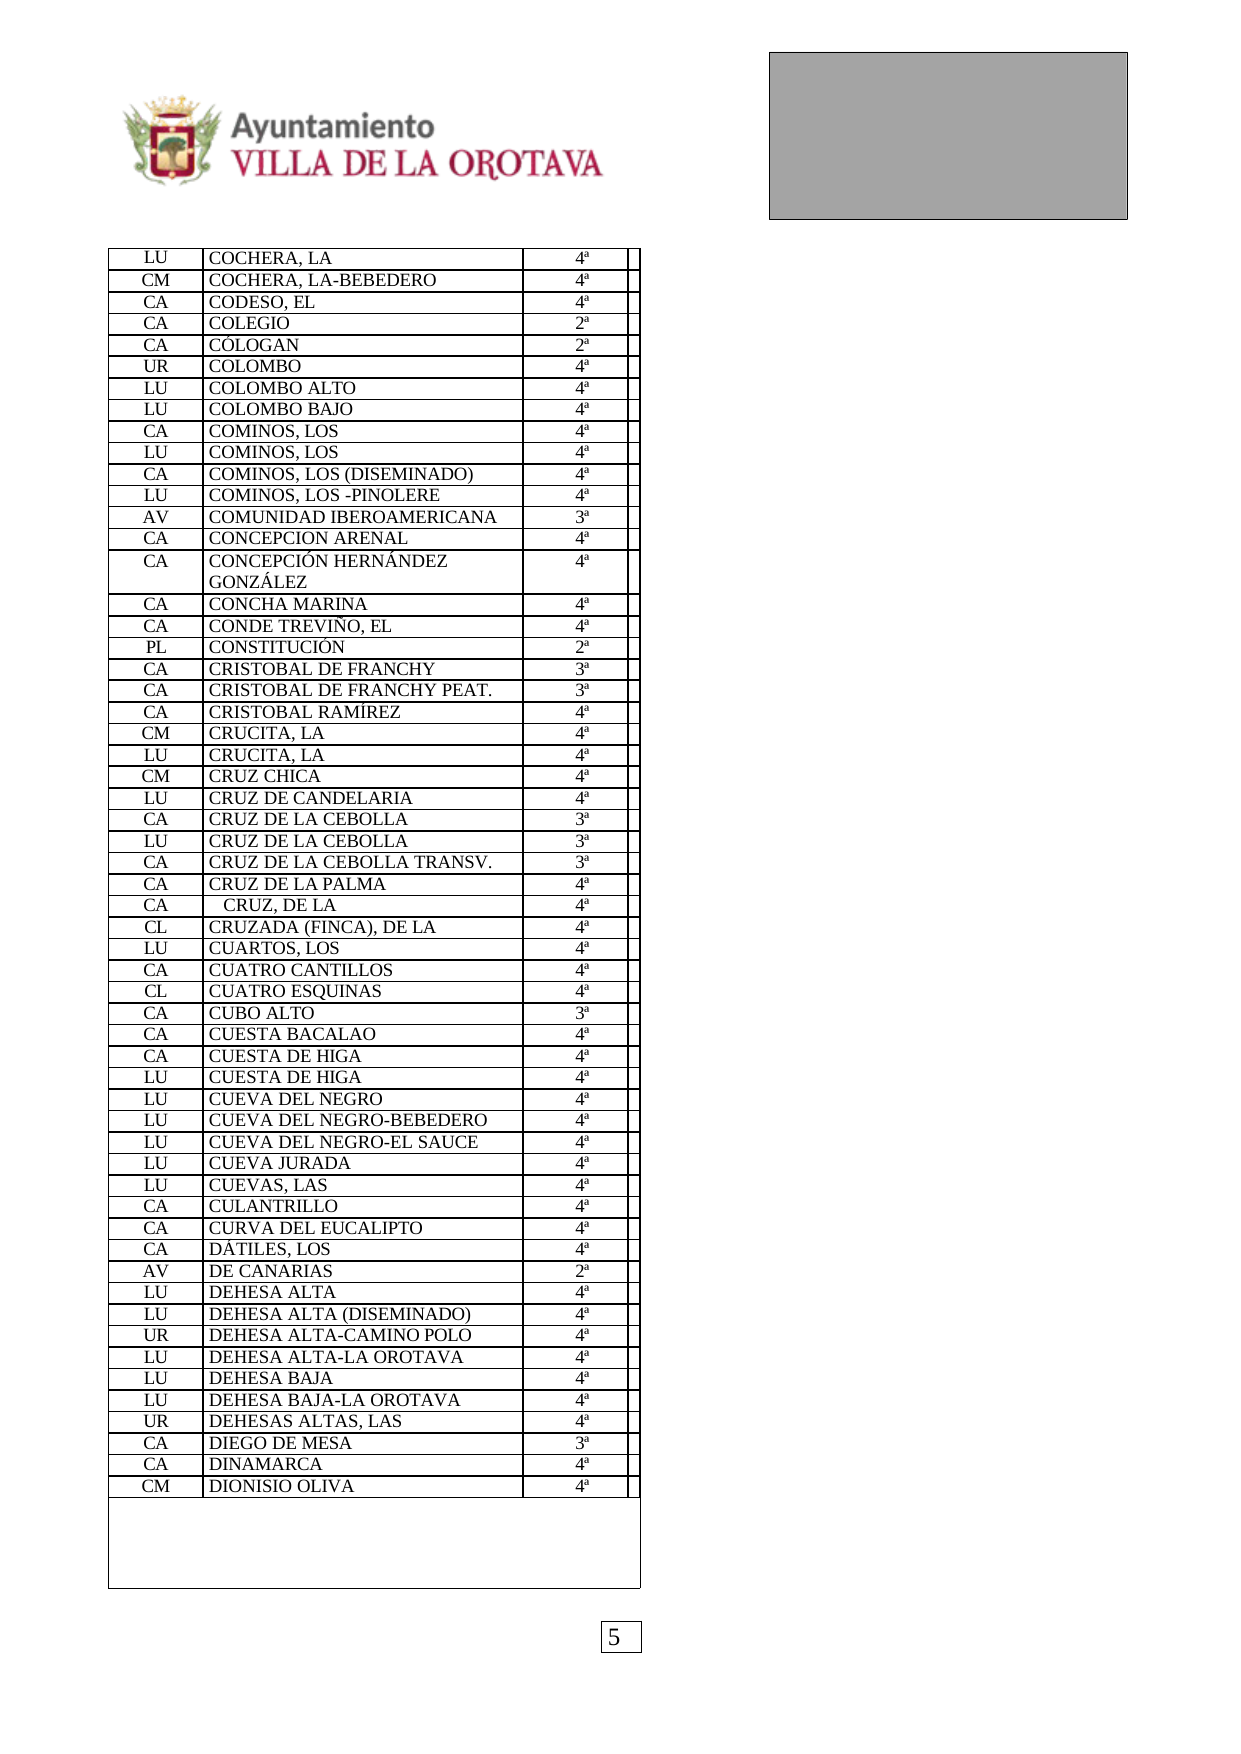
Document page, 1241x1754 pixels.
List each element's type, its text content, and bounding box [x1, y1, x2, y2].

table_cell LU [109, 443, 202, 463]
table_cell LU [109, 1068, 202, 1088]
table_cell 3ª [524, 1434, 627, 1454]
table_cell 4ª [524, 1348, 627, 1368]
table_cell [629, 1025, 639, 1045]
table_cell CA [109, 1197, 202, 1217]
table_cell [629, 1391, 639, 1411]
table_cell [629, 400, 639, 420]
table_cell CA [109, 617, 202, 636]
table_cell 4ª [524, 529, 627, 549]
table_cell 4ª [524, 1412, 627, 1432]
table_cell 4ª [524, 1025, 627, 1045]
table_cell 4ª [524, 1197, 627, 1217]
table_cell CRUZ DE CANDELARIA [204, 789, 522, 808]
table_cell 4ª [524, 1068, 627, 1088]
table_cell 4ª [524, 443, 627, 463]
table_cell CM [109, 724, 202, 744]
table_header 4ª [524, 249, 627, 269]
table_cell 4ª [524, 896, 627, 916]
table_cell LU [109, 746, 202, 765]
table_cell LU [109, 379, 202, 398]
table_cell CA [109, 314, 202, 334]
table_cell [629, 271, 639, 291]
table_cell [629, 1068, 639, 1088]
table_cell COMINOS, LOS -PINOLERE [204, 486, 522, 506]
table_cell CRUZ, DE LA [204, 896, 522, 916]
table_cell 4ª [524, 617, 627, 636]
table_cell [629, 1283, 639, 1303]
table_cell 4ª [524, 465, 627, 484]
table_cell LU [109, 1176, 202, 1196]
table_cell LU [109, 1348, 202, 1368]
table_cell [629, 465, 639, 484]
table_cell [629, 767, 639, 787]
table_cell [629, 1434, 639, 1454]
table_cell 4ª [524, 703, 627, 722]
table_cell 2ª [524, 314, 627, 334]
table_cell CODESO, EL [204, 293, 522, 312]
table_cell [629, 1197, 639, 1217]
table_cell CA [109, 1004, 202, 1023]
table_cell CRISTOBAL RAMÍREZ [204, 703, 522, 722]
table_cell CA [109, 681, 202, 701]
table_cell 4ª [524, 1219, 627, 1239]
table_cell 4ª [524, 400, 627, 420]
table_cell COMUNIDAD IBEROAMERICANA [204, 507, 522, 527]
table_cell CONCEPCION ARENAL [204, 529, 522, 549]
table_cell DEHESA ALTA (DISEMINADO) [204, 1305, 522, 1325]
table_cell 4ª [524, 1047, 627, 1067]
table_cell LU [109, 1154, 202, 1174]
table_cell 4ª [524, 1369, 627, 1389]
table_cell [629, 617, 639, 636]
table_cell [629, 703, 639, 722]
table_cell LU [109, 1090, 202, 1109]
table_cell [629, 853, 639, 873]
table_cell 4ª [524, 422, 627, 441]
table_cell 4ª [524, 746, 627, 765]
table_cell [629, 1348, 639, 1368]
table_cell [629, 1004, 639, 1023]
table_cell DIEGO DE MESA [204, 1434, 522, 1454]
table_cell COMINOS, LOS [204, 422, 522, 441]
table_cell [629, 443, 639, 463]
table_cell CA [109, 1240, 202, 1260]
table_cell [629, 1305, 639, 1325]
table_cell LU [109, 1369, 202, 1389]
table_cell CM [109, 1477, 202, 1497]
table_cell CRUZ DE LA CEBOLLA [204, 832, 522, 851]
table_cell [629, 314, 639, 334]
table_cell CONCHA MARINA [204, 595, 522, 615]
table_cell 3ª [524, 507, 627, 527]
table_cell 4ª [524, 875, 627, 894]
table_cell DEHESA ALTA-CAMINO POLO [204, 1326, 522, 1346]
table_cell [629, 293, 639, 312]
table_cell 4ª [524, 1154, 627, 1174]
table_cell DINAMARCA [204, 1455, 522, 1475]
table_cell COLOMBO [204, 357, 522, 377]
table_cell [629, 1326, 639, 1346]
table_cell CRUCITA, LA [204, 724, 522, 744]
table_cell 4ª [524, 982, 627, 1002]
table_cell CUEVA JURADA [204, 1154, 522, 1174]
table_cell CONCEPCIÓN HERNÁNDEZ GONZÁLEZ [204, 551, 522, 593]
table_cell CA [109, 336, 202, 355]
table_cell [629, 1047, 639, 1067]
table_cell [629, 551, 639, 593]
table_cell CRUZ CHICA [204, 767, 522, 787]
table_cell 4ª [524, 1111, 627, 1131]
table_header [629, 249, 639, 269]
table_cell 4ª [524, 271, 627, 291]
table_cell LU [109, 1111, 202, 1131]
table_cell CA [109, 703, 202, 722]
table_cell [629, 896, 639, 916]
table_cell DEHESA BAJA-LA OROTAVA [204, 1391, 522, 1411]
table_cell [629, 357, 639, 377]
table_cell [629, 1176, 639, 1196]
table_cell CÓLOGAN [204, 336, 522, 355]
table_cell 4ª [524, 595, 627, 615]
table_cell CA [109, 293, 202, 312]
table_cell CL [109, 982, 202, 1002]
table_cell COLOMBO BAJO [204, 400, 522, 420]
table_cell 4ª [524, 1326, 627, 1346]
table_cell [629, 1133, 639, 1153]
table_cell CA [109, 875, 202, 894]
table_cell CUEVA DEL NEGRO [204, 1090, 522, 1109]
table_cell CM [109, 271, 202, 291]
table_cell 2ª [524, 638, 627, 658]
table_cell [629, 1455, 639, 1475]
table_cell AV [109, 1262, 202, 1282]
table_cell COCHERA, LA-BEBEDERO [204, 271, 522, 291]
table_cell [629, 422, 639, 441]
table_cell 4ª [524, 1240, 627, 1260]
table_cell [629, 982, 639, 1002]
table_cell [629, 746, 639, 765]
table_cell CRUCITA, LA [204, 746, 522, 765]
table_cell CURVA DEL EUCALIPTO [204, 1219, 522, 1239]
table_cell 2ª [524, 1262, 627, 1282]
table_cell CRISTOBAL DE FRANCHY [204, 660, 522, 679]
table_cell PL [109, 638, 202, 658]
table_cell 4ª [524, 918, 627, 937]
table_cell CA [109, 551, 202, 593]
table_cell CA [109, 810, 202, 830]
table_cell CA [109, 422, 202, 441]
table_cell [629, 939, 639, 959]
table_cell [629, 1090, 639, 1109]
table_cell 3ª [524, 1004, 627, 1023]
picture [112, 73, 614, 207]
table_cell [629, 1111, 639, 1131]
table_cell [629, 1240, 639, 1260]
table_cell CUESTA DE HIGA [204, 1068, 522, 1088]
table_cell [629, 832, 639, 851]
table_cell CUESTA DE HIGA [204, 1047, 522, 1067]
table_cell [629, 1369, 639, 1389]
table_cell 4ª [524, 961, 627, 981]
table_cell DÁTILES, LOS [204, 1240, 522, 1260]
table_cell DE CANARIAS [204, 1262, 522, 1282]
table_cell 4ª [524, 1477, 627, 1497]
table_cell [629, 660, 639, 679]
table_cell [629, 961, 639, 981]
table_cell 4ª [524, 379, 627, 398]
table_cell [629, 379, 639, 398]
table_cell CM [109, 767, 202, 787]
table_cell CA [109, 660, 202, 679]
table_cell CA [109, 1455, 202, 1475]
table_cell [629, 507, 639, 527]
table_header COCHERA, LA [204, 249, 522, 269]
table_cell CA [109, 465, 202, 484]
table_cell CA [109, 1047, 202, 1067]
table_cell UR [109, 1326, 202, 1346]
table_cell LU [109, 789, 202, 808]
table_cell CUBO ALTO [204, 1004, 522, 1023]
table_cell CA [109, 595, 202, 615]
table_cell DEHESA ALTA-LA OROTAVA [204, 1348, 522, 1368]
table_cell CA [109, 853, 202, 873]
table_cell CUESTA BACALAO [204, 1025, 522, 1045]
table_cell DEHESAS ALTAS, LAS [204, 1412, 522, 1432]
table_cell CRUZADA (FINCA), DE LA [204, 918, 522, 937]
table_cell UR [109, 1412, 202, 1432]
table_cell LU [109, 1391, 202, 1411]
table_cell LU [109, 832, 202, 851]
table_cell LU [109, 1305, 202, 1325]
table_cell UR [109, 357, 202, 377]
table_cell [629, 595, 639, 615]
table_cell [629, 1477, 639, 1497]
table_cell CUATRO ESQUINAS [204, 982, 522, 1002]
table_cell LU [109, 400, 202, 420]
table_cell [629, 1219, 639, 1239]
table_cell CONDE TREVIÑO, EL [204, 617, 522, 636]
table_cell CUARTOS, LOS [204, 939, 522, 959]
table_cell CA [109, 1434, 202, 1454]
table_cell CA [109, 1219, 202, 1239]
table_cell 2ª [524, 336, 627, 355]
table_cell COLEGIO [204, 314, 522, 334]
table_cell [629, 681, 639, 701]
table_cell 4ª [524, 1283, 627, 1303]
table_cell CUATRO CANTILLOS [204, 961, 522, 981]
table_cell AV [109, 507, 202, 527]
table_cell DEHESA ALTA [204, 1283, 522, 1303]
table_cell CA [109, 529, 202, 549]
table_cell 4ª [524, 1391, 627, 1411]
table_cell 4ª [524, 1133, 627, 1153]
table_cell 3ª [524, 853, 627, 873]
table_cell [629, 486, 639, 506]
table_cell CA [109, 896, 202, 916]
table_cell CRUZ DE LA CEBOLLA [204, 810, 522, 830]
table_cell CUEVAS, LAS [204, 1176, 522, 1196]
table_cell 4ª [524, 724, 627, 744]
table_cell COLOMBO ALTO [204, 379, 522, 398]
table_cell [629, 1262, 639, 1282]
table_cell 4ª [524, 357, 627, 377]
table_cell [629, 336, 639, 355]
table_cell CL [109, 918, 202, 937]
table_cell CRUZ DE LA CEBOLLA TRANSV. [204, 853, 522, 873]
table_cell CRISTOBAL DE FRANCHY PEAT. [204, 681, 522, 701]
table_cell LU [109, 1133, 202, 1153]
table_cell 3ª [524, 832, 627, 851]
table_cell 4ª [524, 789, 627, 808]
table_header LU [109, 249, 202, 269]
table_cell [629, 529, 639, 549]
table_cell CUEVA DEL NEGRO-BEBEDERO [204, 1111, 522, 1131]
table_cell 3ª [524, 681, 627, 701]
table_cell DIONISIO OLIVA [204, 1477, 522, 1497]
table_cell COMINOS, LOS (DISEMINADO) [204, 465, 522, 484]
table_cell [629, 1154, 639, 1174]
table_cell CRUZ DE LA PALMA [204, 875, 522, 894]
table_cell CA [109, 1025, 202, 1045]
table_cell [629, 918, 639, 937]
table_cell LU [109, 939, 202, 959]
table_cell 4ª [524, 1455, 627, 1475]
table_cell 4ª [524, 486, 627, 506]
table_cell 4ª [524, 1176, 627, 1196]
table_cell LU [109, 1283, 202, 1303]
table_cell 3ª [524, 660, 627, 679]
table_cell CUEVA DEL NEGRO-EL SAUCE [204, 1133, 522, 1153]
table_cell CONSTITUCIÓN [204, 638, 522, 658]
table_cell [629, 810, 639, 830]
table_cell [629, 789, 639, 808]
table_cell [629, 875, 639, 894]
table_cell [629, 724, 639, 744]
table_cell [629, 1412, 639, 1432]
table_cell 3ª [524, 810, 627, 830]
table_cell 4ª [524, 767, 627, 787]
table_cell COMINOS, LOS [204, 443, 522, 463]
table_cell CULANTRILLO [204, 1197, 522, 1217]
table_cell CA [109, 961, 202, 981]
table_cell 4ª [524, 1305, 627, 1325]
table_cell LU [109, 486, 202, 506]
table_cell 4ª [524, 1090, 627, 1109]
table_cell DEHESA BAJA [204, 1369, 522, 1389]
table_cell [629, 638, 639, 658]
table_cell 4ª [524, 939, 627, 959]
table_cell 4ª [524, 293, 627, 312]
table_cell 4ª [524, 551, 627, 593]
